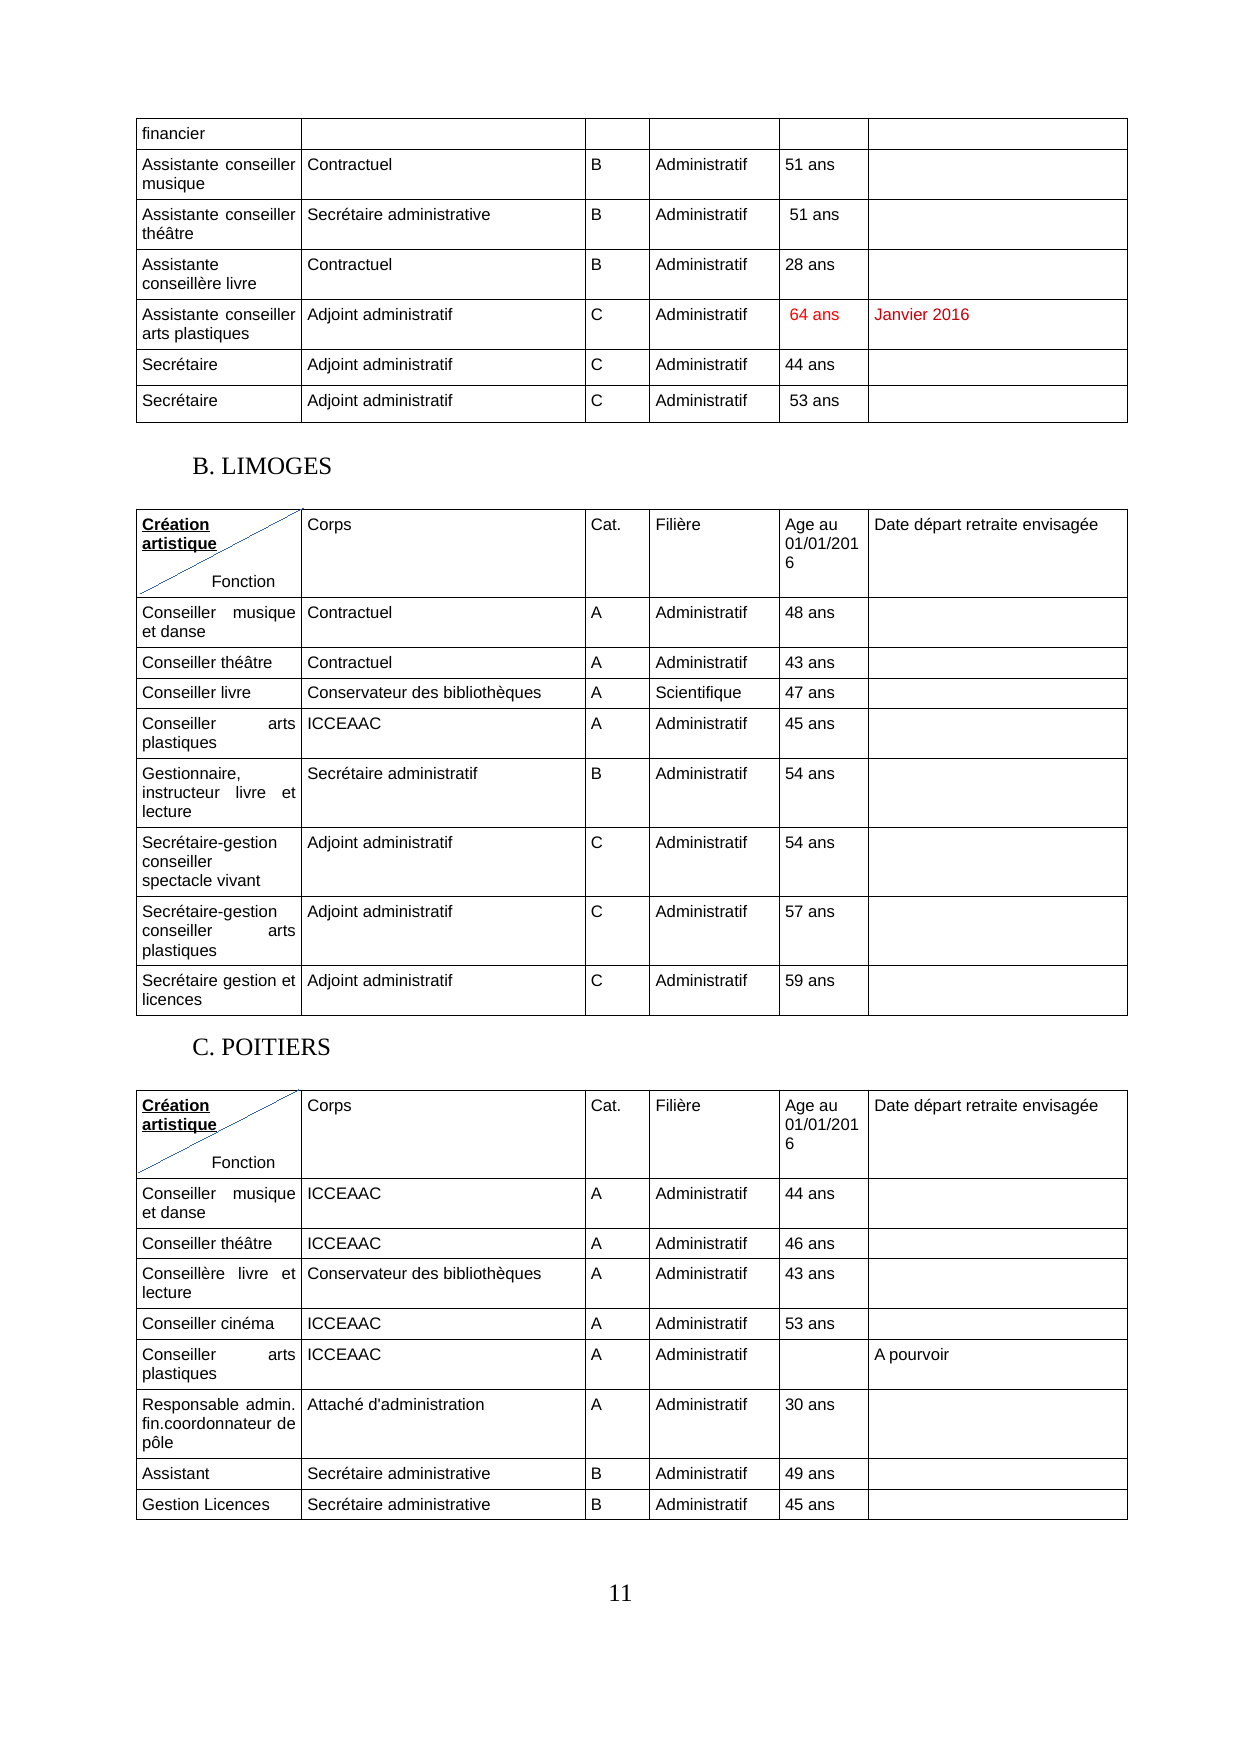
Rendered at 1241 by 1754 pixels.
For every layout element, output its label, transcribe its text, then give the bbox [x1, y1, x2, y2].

table_cell [869, 897, 1127, 965]
table_cell C [586, 350, 649, 385]
table_cell 54 ans [780, 828, 868, 896]
table_cell A [586, 1229, 649, 1258]
table_cell Administratif [650, 1229, 779, 1258]
table_cell ICCEAAC [302, 709, 585, 758]
table_cell Conseiller livre [137, 679, 301, 708]
table_cell Contractuel [302, 250, 585, 298]
table_cell 45 ans [780, 709, 868, 758]
table_cell B [586, 200, 649, 249]
table_cell Secrétaire administrative [302, 1459, 585, 1489]
table_cell Administratif [650, 250, 779, 298]
table_cell B [586, 759, 649, 827]
table_cell financier [137, 119, 301, 149]
table_cell Administratif [650, 1309, 779, 1339]
table_cell A [586, 1390, 649, 1458]
table_cell Conseiller musique et danse [137, 1179, 301, 1228]
table_cell Administratif [650, 966, 779, 1015]
table_cell Gestionnaire, instructeur livre et lecture [137, 759, 301, 827]
table_cell B [586, 1459, 649, 1489]
table_cell Secrétaire-gestion conseiller spectacle vivant [137, 828, 301, 896]
table_cell Scientifique [650, 679, 779, 708]
table_cell [869, 1490, 1127, 1519]
table_cell B [586, 250, 649, 298]
table_cell Administratif [650, 1259, 779, 1308]
table_cell Responsable admin. fin.coordonnateur de pôle [137, 1390, 301, 1458]
table_cell Contractuel [302, 598, 585, 647]
table_cell [869, 828, 1127, 896]
table_cell Contractuel [302, 648, 585, 677]
table_cell 51 ans [780, 150, 868, 199]
table_cell Administratif [650, 386, 779, 422]
table_cell Administratif [650, 709, 779, 758]
table_header Cat. [586, 1091, 649, 1178]
table_cell Adjoint administratif [302, 828, 585, 896]
table_cell 49 ans [780, 1459, 868, 1489]
table_cell Secrétaire-gestion conseiller arts plastiques [137, 897, 301, 965]
table_cell Assistante conseillère livre [137, 250, 301, 298]
table_cell [869, 709, 1127, 758]
table_cell A [586, 598, 649, 647]
table_cell Secrétaire [137, 350, 301, 385]
table_cell Administratif [650, 1459, 779, 1489]
table_cell Secrétaire administrative [302, 1490, 585, 1519]
table_cell ICCEAAC [302, 1309, 585, 1339]
table_cell Conseiller théâtre [137, 1229, 301, 1258]
table_cell A [586, 709, 649, 758]
table_cell Administratif [650, 897, 779, 965]
table_cell Conseiller musique et danse [137, 598, 301, 647]
table_cell Administratif [650, 350, 779, 385]
table_cell B [586, 1490, 649, 1519]
table_cell A [586, 679, 649, 708]
table_header Filière [650, 1091, 779, 1178]
table_cell [869, 1229, 1127, 1258]
table_cell Assistante conseiller arts plastiques [137, 300, 301, 348]
table_cell Administratif [650, 1390, 779, 1458]
table_cell Conseiller théâtre [137, 648, 301, 677]
table_cell Administratif [650, 150, 779, 199]
table_cell Administratif [650, 1340, 779, 1389]
table_cell Secrétaire [137, 386, 301, 422]
table_cell 48 ans [780, 598, 868, 647]
table_cell [869, 250, 1127, 298]
table_cell Assistant [137, 1459, 301, 1489]
text C. POITIERS [118, 1032, 1122, 1061]
table_cell 53 ans [780, 386, 868, 422]
table_cell [869, 119, 1127, 149]
table_cell C [586, 828, 649, 896]
table_cell 53 ans [780, 1309, 868, 1339]
table_cell 43 ans [780, 648, 868, 677]
table_cell Adjoint administratif [302, 897, 585, 965]
table_header Date départ retraite envisagée [869, 510, 1127, 597]
table_cell 28 ans [780, 250, 868, 298]
table_cell Conservateur des bibliothèques [302, 1259, 585, 1308]
table_cell [869, 598, 1127, 647]
table_cell Administratif [650, 759, 779, 827]
table_cell Assistante conseiller musique [137, 150, 301, 199]
table_cell 46 ans [780, 1229, 868, 1258]
table_cell [869, 350, 1127, 385]
table_cell Secrétaire administratif [302, 759, 585, 827]
table_cell C [586, 966, 649, 1015]
table_cell 59 ans [780, 966, 868, 1015]
table_cell A [586, 648, 649, 677]
table_header Création artistique Fonction [137, 1091, 301, 1178]
table_header Age au 01/01/2016 [780, 1091, 868, 1178]
table_cell Adjoint administratif [302, 350, 585, 385]
table_cell [869, 759, 1127, 827]
table_cell ICCEAAC [302, 1179, 585, 1228]
table_cell [650, 119, 779, 149]
table_cell Conservateur des bibliothèques [302, 679, 585, 708]
table_cell Administratif [650, 1179, 779, 1228]
table_cell [302, 119, 585, 149]
table_cell Conseiller arts plastiques [137, 709, 301, 758]
table_cell B [586, 150, 649, 199]
table_cell Secrétaire administrative [302, 200, 585, 249]
table_cell C [586, 386, 649, 422]
table_cell [869, 386, 1127, 422]
table_cell [869, 1179, 1127, 1228]
table_cell ICCEAAC [302, 1229, 585, 1258]
table_header Corps [302, 1091, 585, 1178]
table_cell [780, 1340, 868, 1389]
table_cell Conseiller arts plastiques [137, 1340, 301, 1389]
table_header Corps [302, 510, 585, 597]
table_cell [869, 679, 1127, 708]
table_cell Adjoint administratif [302, 966, 585, 1015]
table_cell 47 ans [780, 679, 868, 708]
table_cell Contractuel [302, 150, 585, 199]
table_cell A pourvoir [869, 1340, 1127, 1389]
table_cell [869, 150, 1127, 199]
table_cell 44 ans [780, 350, 868, 385]
table_cell [869, 648, 1127, 677]
table_header Date départ retraite envisagée [869, 1091, 1127, 1178]
table_cell Attaché d'administration [302, 1390, 585, 1458]
table_cell [869, 1390, 1127, 1458]
table_cell 57 ans [780, 897, 868, 965]
table_cell A [586, 1259, 649, 1308]
table_cell A [586, 1340, 649, 1389]
table_cell Secrétaire gestion et licences [137, 966, 301, 1015]
table_cell Janvier 2016 [869, 300, 1127, 348]
table_cell Administratif [650, 598, 779, 647]
table_cell Administratif [650, 648, 779, 677]
table_cell [869, 1259, 1127, 1308]
table_cell Administratif [650, 300, 779, 348]
table_cell 51 ans [780, 200, 868, 249]
table_cell A [586, 1179, 649, 1228]
table_cell Administratif [650, 1490, 779, 1519]
table_cell Administratif [650, 200, 779, 249]
table_cell A [586, 1309, 649, 1339]
table_cell Conseiller cinéma [137, 1309, 301, 1339]
table_cell C [586, 300, 649, 348]
table_header Filière [650, 510, 779, 597]
table_cell [586, 119, 649, 149]
table_cell 54 ans [780, 759, 868, 827]
table_cell [780, 119, 868, 149]
table_header Cat. [586, 510, 649, 597]
table_cell Gestion Licences [137, 1490, 301, 1519]
table_cell Conseillère livre et lecture [137, 1259, 301, 1308]
text B. LIMOGES [118, 451, 1122, 480]
table_cell [869, 1459, 1127, 1489]
table_cell Administratif [650, 828, 779, 896]
table_cell 43 ans [780, 1259, 868, 1308]
table_cell [869, 200, 1127, 249]
table_cell 45 ans [780, 1490, 868, 1519]
table_cell [869, 966, 1127, 1015]
table_cell 64 ans [780, 300, 868, 348]
table_cell Assistante conseiller théâtre [137, 200, 301, 249]
table_cell Adjoint administratif [302, 386, 585, 422]
table_cell [869, 1309, 1127, 1339]
table_header Age au 01/01/2016 [780, 510, 868, 597]
table_cell 30 ans [780, 1390, 868, 1458]
table_cell C [586, 897, 649, 965]
table_cell ICCEAAC [302, 1340, 585, 1389]
table_cell 44 ans [780, 1179, 868, 1228]
table_header Création artistique Fonction [137, 510, 301, 597]
table_cell Adjoint administratif [302, 300, 585, 348]
